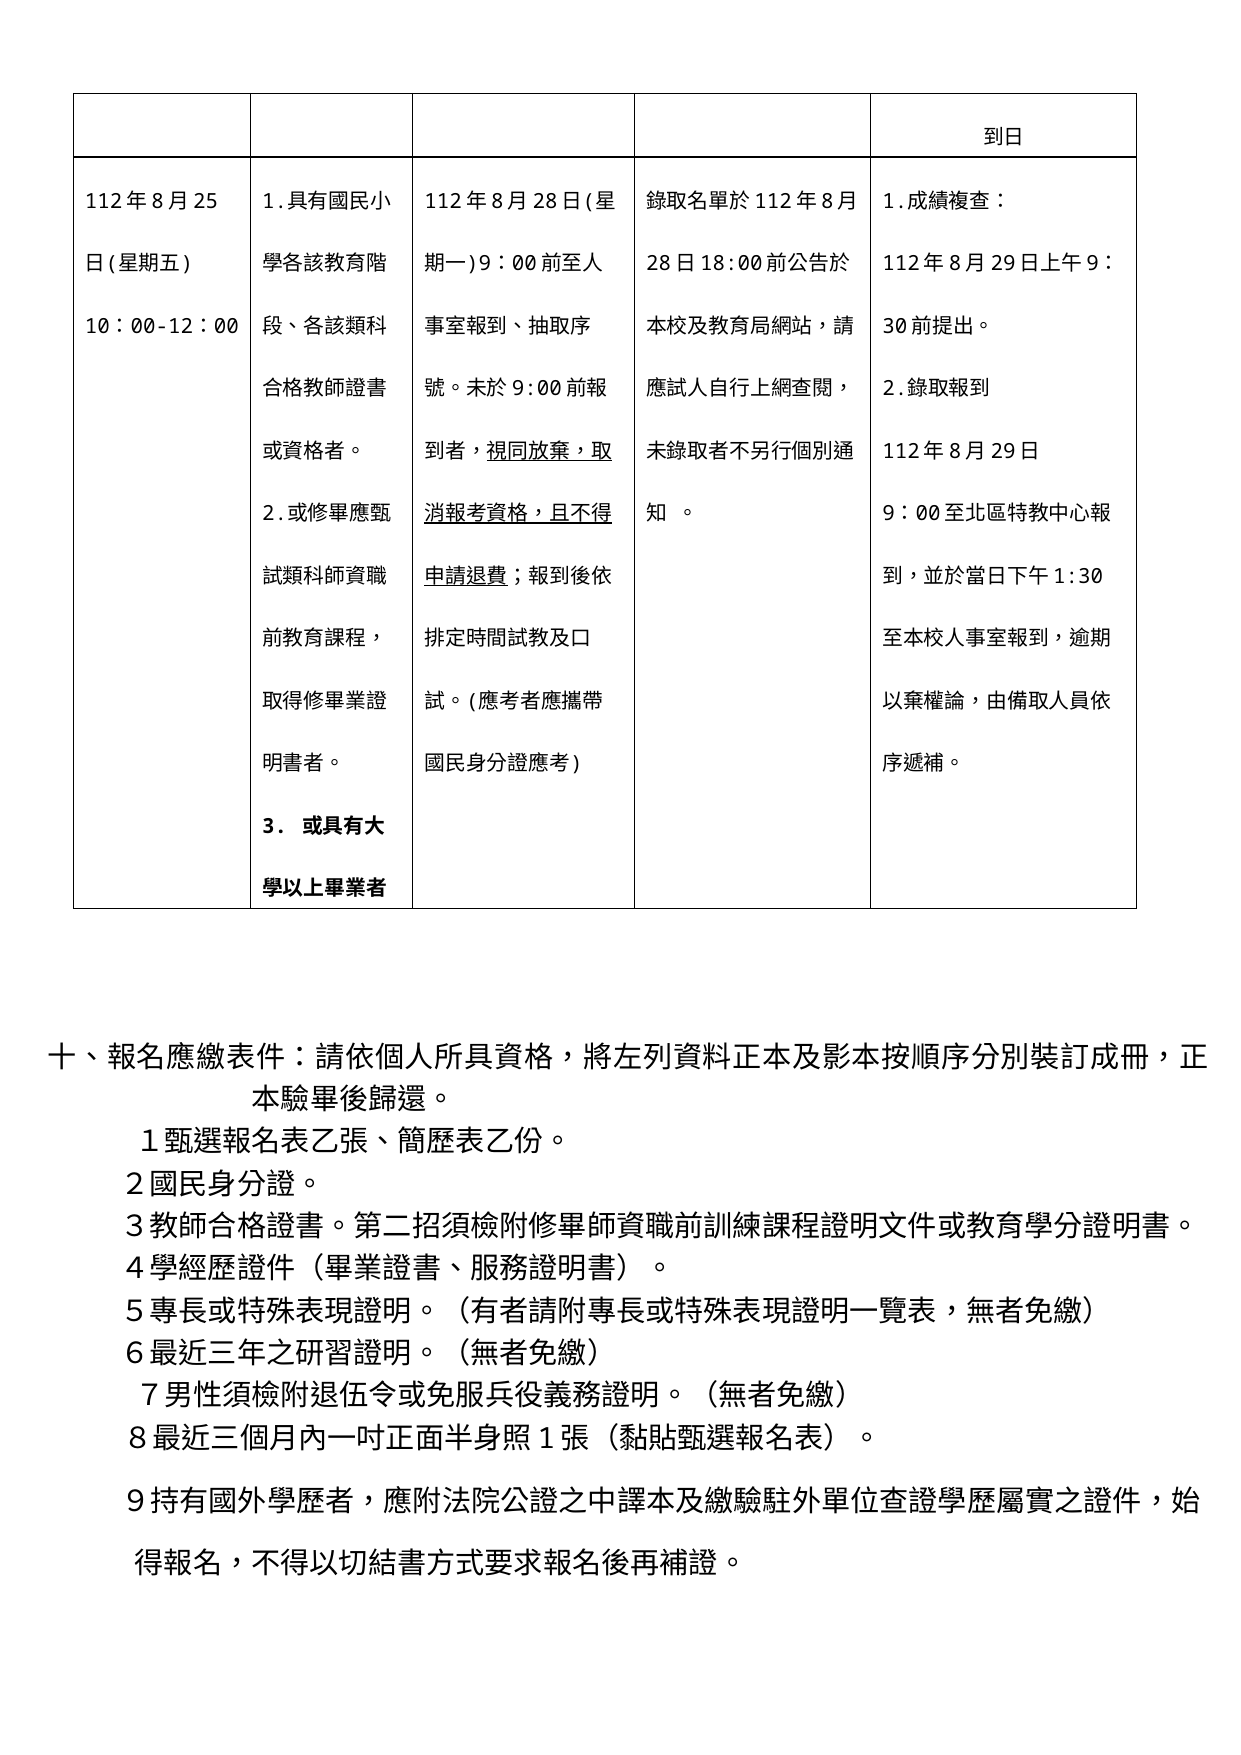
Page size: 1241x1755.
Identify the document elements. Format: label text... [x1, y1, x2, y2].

text ６最近三年之研習證明。（無者免繳） [47, 1329, 1211, 1372]
text ５專長或特殊表現證明。（有者請附專長或特殊表現證明一覽表，無者免繳） [47, 1287, 1211, 1329]
table_header [251, 94, 412, 156]
text ４學經歷證件（畢業證書、服務證明書）。 [47, 1245, 1211, 1287]
table_cell 112年8月28日(星期一)9：00前至人事室報到、抽取序號。未於9:00前報到者，視同放棄，取消報考資格，且不得申請退費；報到後依排定時間試教及口試。(應考者應攜帶國民身分證應考) [413, 158, 634, 907]
table_cell 1.具有國民小學各該教育階段、各該類科合格教師證書或資格者。 2.或修畢應甄試類科師資職前教育課程，取得修畢業證明書者。 3. 或具有大學以上畢業者 [251, 158, 412, 907]
text ９持有國外學歷者，應附法院公證之中譯本及繳驗駐外單位查證學歷屬實之證件，始得報名，不得以切結書方式要求報名後再補證。 [121, 1457, 1211, 1582]
text ３教師合格證書。第二招須檢附修畢師資職前訓練課程證明文件或教育學分證明書。 [47, 1203, 1211, 1245]
table_cell 錄取名單於112年8月28日18:00前公告於本校及教育局網站，請應試人自行上網查閱，未錄取者不另行個別通知 。 [635, 158, 870, 907]
table_cell 112年8月25日(星期五) 10：00-12：00 [74, 158, 250, 907]
text １甄選報名表乙張、簡歷表乙份。 [47, 1118, 1211, 1160]
text ７男性須檢附退伍令或免服兵役義務證明。（無者免繳） [47, 1372, 1211, 1414]
table_header [74, 94, 250, 156]
table_header [413, 94, 634, 156]
table_header 到日 [871, 94, 1136, 156]
text ８最近三個月內一吋正面半身照1張（黏貼甄選報名表）。 [47, 1414, 1211, 1457]
table_header [635, 94, 870, 156]
table_cell 1.成績複查： 112年8月29日上午9：30前提出。 2.錄取報到 112年8月29日 9：00至北區特教中心報到，並於當日下午1:30至本校人事室報到，逾期以棄權論，由備取人員依序遞補。 [871, 158, 1136, 907]
text ２國民身分證。 [47, 1160, 1211, 1203]
text 十、報名應繳表件：請依個人所具資格，將左列資料正本及影本按順序分別裝訂成冊，正本驗畢後歸還。 [47, 1033, 1211, 1118]
